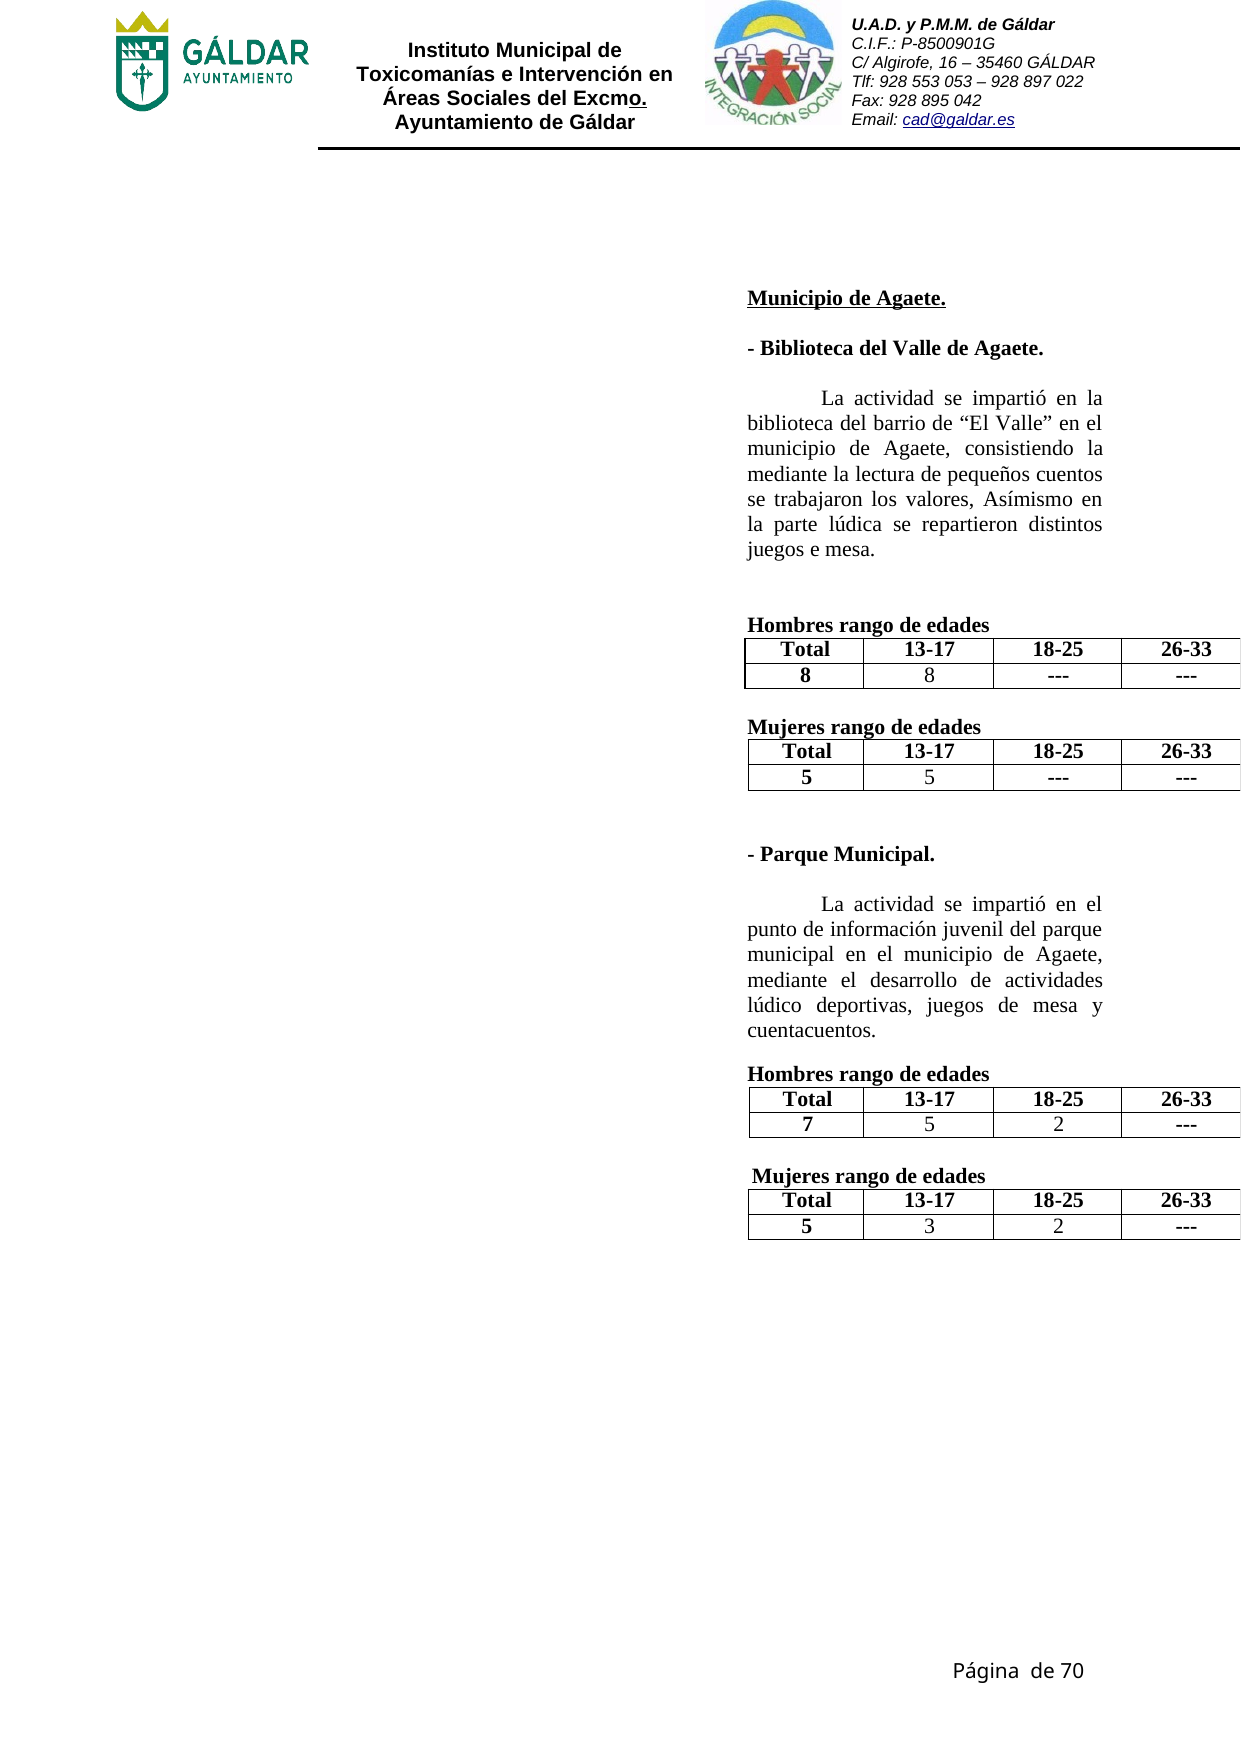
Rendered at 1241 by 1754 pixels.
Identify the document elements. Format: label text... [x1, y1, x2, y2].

text Fax: 928 895 042 [851, 91, 1163, 110]
table_cell --- [1122, 1113, 1240, 1137]
subtitle Hombres rango de edades [747, 1061, 1163, 1087]
table_cell 5 [864, 765, 993, 790]
table_cell 7 [750, 1113, 863, 1137]
table_cell 2 [994, 1113, 1121, 1137]
table_header 26-33 [1122, 1088, 1240, 1112]
text La actividad se impartió en la biblioteca del barrio de “El Valle” en el municipio de Agaete, consistiendo la mediante la lectura de pequeños cuentos se trabajaron los valores, Asímismo en la parte lúdica se repartieron distintos juegos e mesa. [747, 385, 1103, 561]
text Email: cad@galdar.es [851, 110, 1163, 129]
table_header 26-33 [1122, 740, 1240, 764]
table_cell 8 [746, 664, 863, 688]
subtitle - Parque Municipal. [747, 841, 1163, 866]
text Instituto Municipal de Toxicomanías e Intervención en Áreas Sociales del Excmo. Ayuntamiento de Gáldar [336, 38, 693, 133]
table_header Total [749, 740, 863, 764]
table_cell --- [994, 664, 1121, 688]
text Mujeres rango de edades [752, 1163, 1163, 1188]
table_cell --- [994, 765, 1121, 790]
table_header Total [746, 639, 863, 662]
text - Biblioteca del Valle de Agaete. [747, 335, 1163, 360]
subtitle Hombres rango de edades [747, 612, 1163, 637]
table_cell 5 [749, 765, 863, 790]
table_cell 8 [864, 664, 993, 688]
text Mujeres rango de edades [747, 714, 1163, 739]
table_header 13-17 [864, 1190, 993, 1214]
table_header 13-17 [864, 740, 993, 764]
table_header 18-25 [994, 639, 1121, 662]
table_cell 5 [749, 1215, 863, 1239]
table_header 13-17 [864, 639, 993, 662]
table_header 18-25 [994, 740, 1121, 764]
table_header 13-17 [864, 1088, 993, 1112]
text C.I.F.: P-8500901G [851, 33, 1163, 53]
table_header 18-25 [994, 1190, 1121, 1214]
table_header Total [750, 1088, 863, 1112]
table_cell 2 [994, 1215, 1121, 1239]
table_header 26-33 [1122, 1190, 1240, 1214]
text C/ Algirofe, 16 – 35460 GÁLDAR [851, 53, 1163, 72]
table_header 18-25 [994, 1088, 1121, 1112]
subtitle Municipio de Agaete. [747, 285, 1163, 310]
table_cell --- [1122, 1215, 1240, 1239]
table_header Total [749, 1190, 863, 1214]
table_header 26-33 [1122, 639, 1240, 662]
table_cell 5 [864, 1113, 993, 1137]
text U.A.D. y P.M.M. de Gáldar [851, 14, 1163, 33]
table_cell --- [1122, 664, 1240, 688]
table_cell --- [1122, 765, 1240, 790]
text Tlf: 928 553 053 – 928 897 022 [851, 72, 1163, 91]
text La actividad se impartió en el punto de información juvenil del parque municipal en el municipio de Agaete, mediante el desarrollo de actividades lúdico deportivas, juegos de mesa y cuentacuentos. [747, 891, 1103, 1042]
table_cell 3 [864, 1215, 993, 1239]
